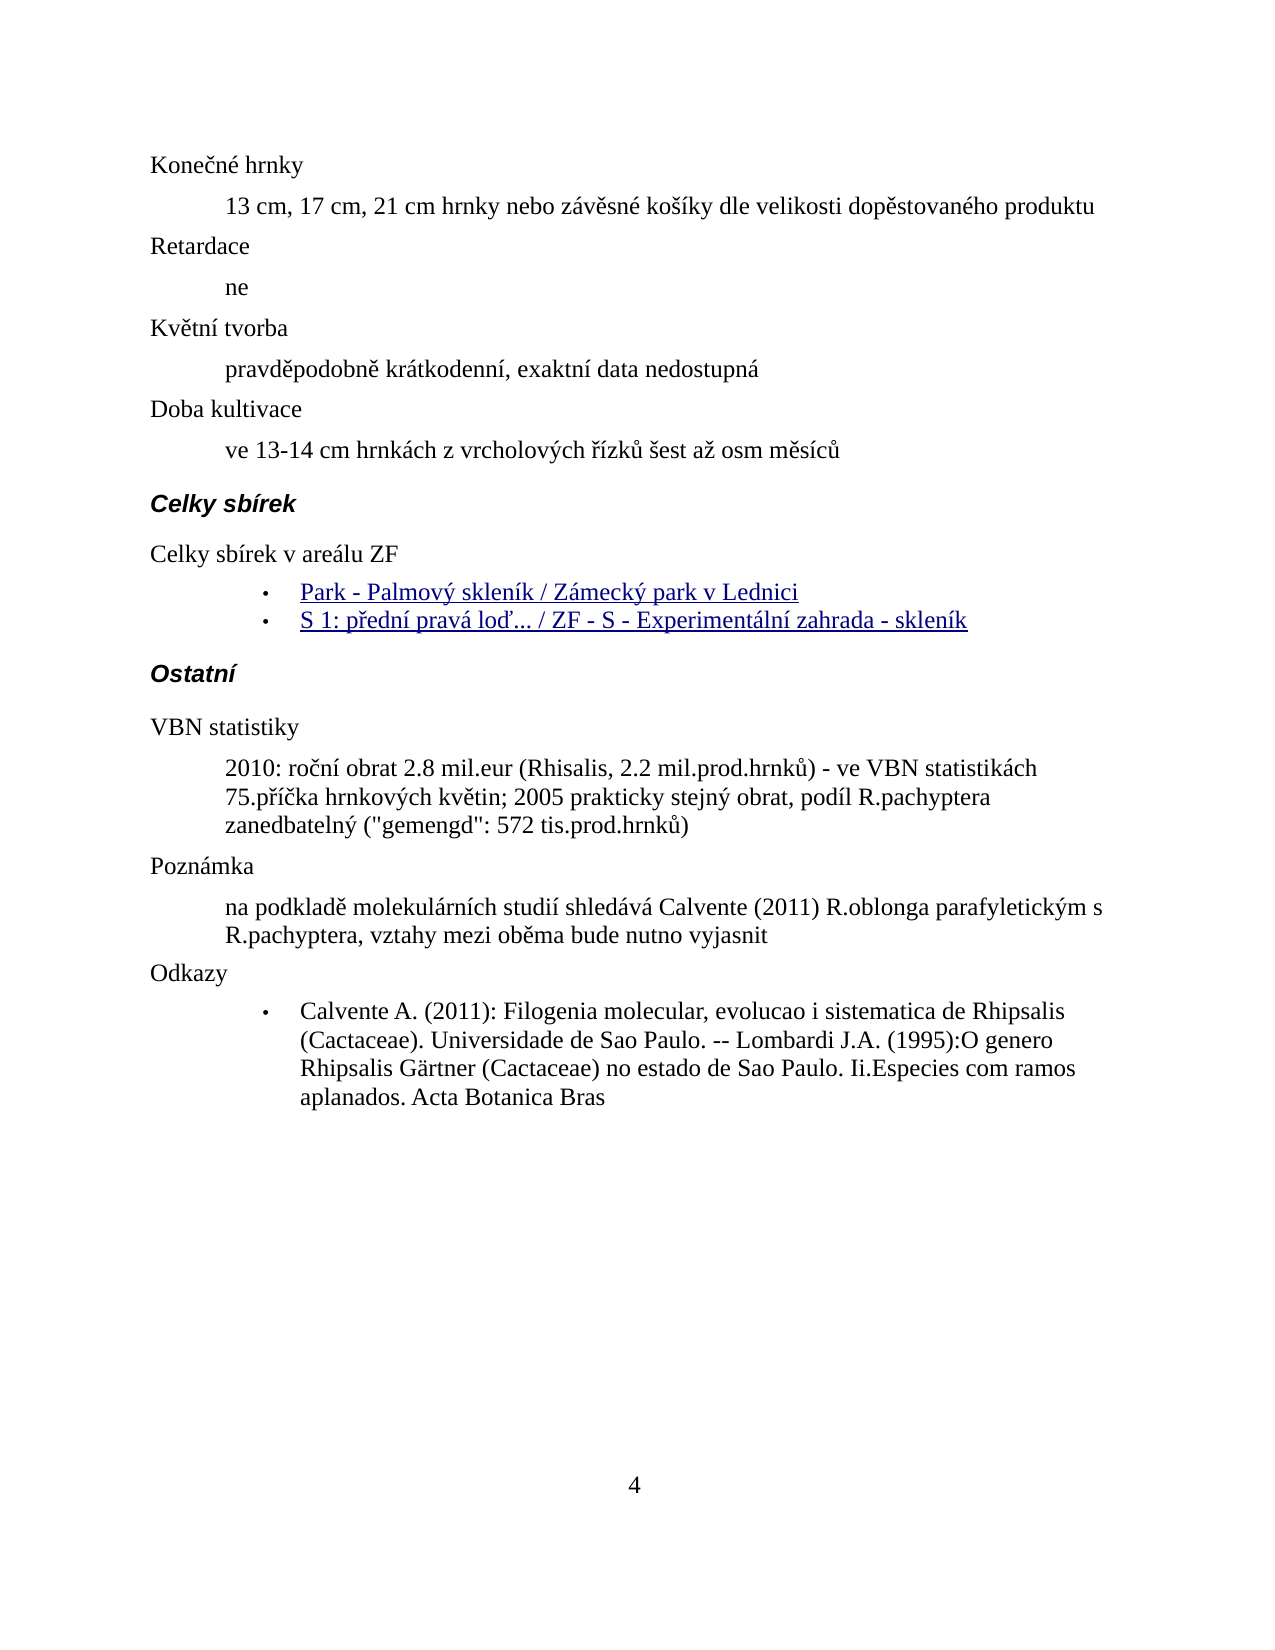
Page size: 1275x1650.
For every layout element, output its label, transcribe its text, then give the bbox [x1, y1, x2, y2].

text VBN statistiky [150, 712, 1125, 741]
list S 1: přední pravá loď... / ZF - S - Experimentální zahrada - skleník [262, 605, 1125, 634]
text Doba kultivace [150, 394, 1125, 423]
text Odkazy [150, 958, 1125, 987]
text ve 13-14 cm hrnkách z vrcholových řízků šest až osm měsíců [225, 435, 1125, 464]
text pravděpodobně krátkodenní, exaktní data nedostupná [225, 354, 1125, 382]
text 13 cm, 17 cm, 21 cm hrnky nebo závěsné košíky dle velikosti dopěstovaného produktu [225, 191, 1125, 219]
text Konečné hrnky [150, 150, 1125, 179]
text Poznámka [150, 851, 1125, 880]
list Park - Palmový skleník / Zámecký park v Lednici [262, 577, 1125, 605]
text 2010: roční obrat 2.8 mil.eur (Rhisalis, 2.2 mil.prod.hrnků) - ve VBN statistikách 75.příčka hrnkových květin; 2005 prakticky stejný obrat, podíl R.pachyptera zanedbatelný ("gemengd": 572 tis.prod.hrnků) [225, 753, 1125, 839]
list Calvente A. (2011): Filogenia molecular, evolucao i sistematica de Rhipsalis (Cactaceae). Universidade de Sao Paulo. -- Lombardi J.A. (1995):O genero Rhipsalis Gärtner (Cactaceae) no estado de Sao Paulo. Ii.Especies com ramos aplanados. Acta Botanica Bras [262, 996, 1125, 1111]
text Retardace [150, 231, 1125, 260]
text na podkladě molekulárních studií shledává Calvente (2011) R.oblonga parafyletickým s R.pachyptera, vztahy mezi oběma bude nutno vyjasnit [225, 892, 1125, 949]
subtitle Celky sbírek [150, 489, 1125, 517]
subtitle Ostatní [150, 659, 1125, 688]
text ne [225, 272, 1125, 301]
text Květní tvorba [150, 313, 1125, 342]
text Celky sbírek v areálu ZF [150, 539, 1125, 568]
